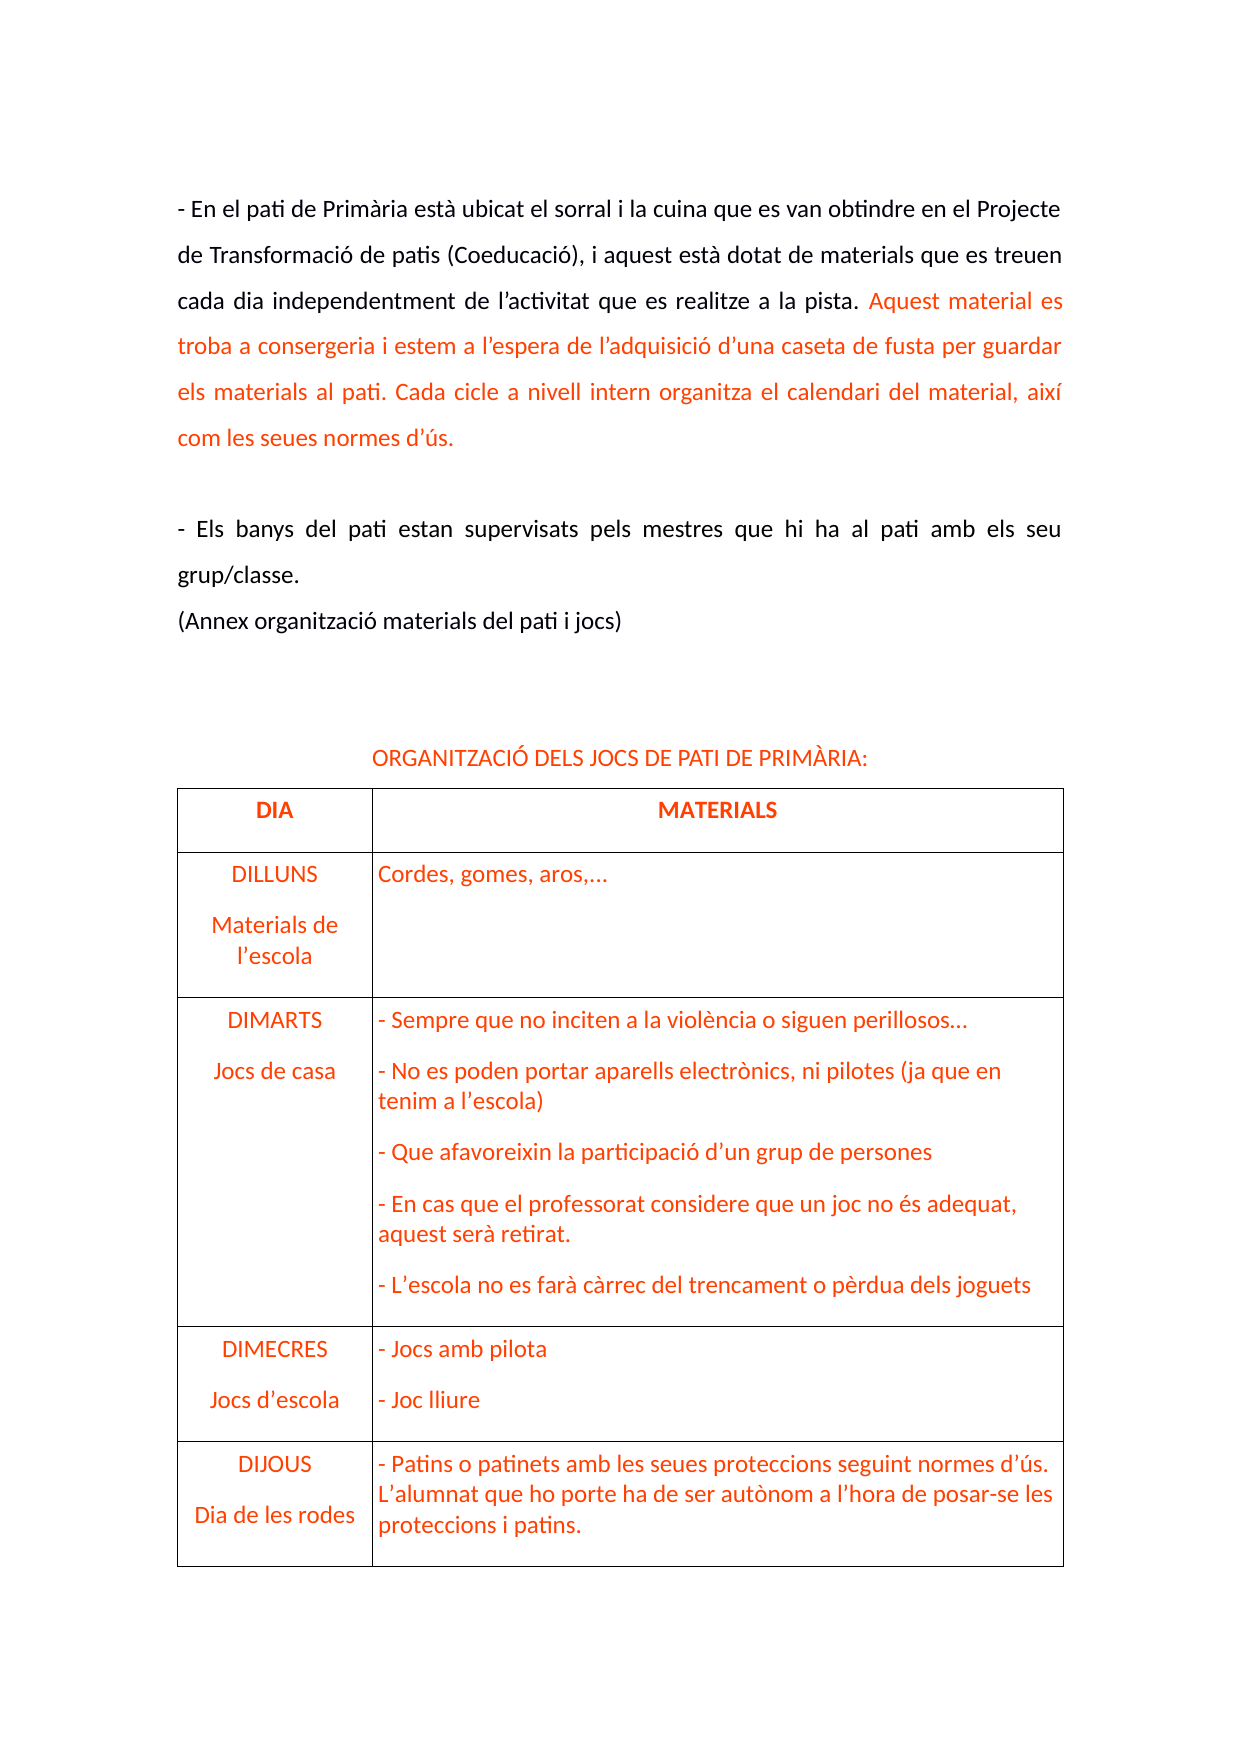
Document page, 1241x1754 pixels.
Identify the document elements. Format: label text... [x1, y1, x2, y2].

table_header MATERIALS [373, 789, 1063, 852]
table_cell - Sempre que no inciten a la violència o siguen perillosos… - No es poden portar aparells electrònics, ni pilotes (ja que en tenim a l’escola) - Que afavoreixin la participació d’un grup de persones - En cas que el professorat considere que un joc no és adequat, aquest serà retirat. - L’escola no es farà càrrec del trencament o pèrdua dels joguets [373, 998, 1063, 1326]
text (Annex organització materials del pati i jocs) [177, 605, 1063, 635]
table_cell - Jocs amb pilota - Joc lliure [373, 1327, 1063, 1441]
text ORGANITZACIÓ DELS JOCS DE PATI DE PRIMÀRIA: [177, 742, 1063, 773]
table_cell DILLUNS Materials de l’escola [178, 853, 372, 997]
text - En el pati de Primària està ubicat el sorral i la cuina que es van obtindre en el Projecte de Transformació de patis (Coeducació), i aquest està dotat de materials que es treuen cada dia independentment de l’activitat que es realitze a la pista. Aquest material es troba a consergeria i estem a l’espera de l’adquisició d’una caseta de fusta per guardar els materials al pati. Cada cicle a nivell intern organitza el calendari del material, així com les seues normes d’ús. [177, 193, 1063, 452]
table_cell DIJOUS Dia de les rodes [178, 1442, 372, 1566]
table_cell DIMECRES Jocs d’escola [178, 1327, 372, 1441]
text - Els banys del pati estan supervisats pels mestres que hi ha al pati amb els seu grup/classe. [177, 513, 1063, 590]
table_header DIA [178, 789, 372, 852]
table_cell - Patins o patinets amb les seues proteccions seguint normes d’ús. L’alumnat que ho porte ha de ser autònom a l’hora de posar-se les proteccions i patins. [373, 1442, 1063, 1566]
table_cell Cordes, gomes, aros,... [373, 853, 1063, 997]
table_cell DIMARTS Jocs de casa [178, 998, 372, 1326]
